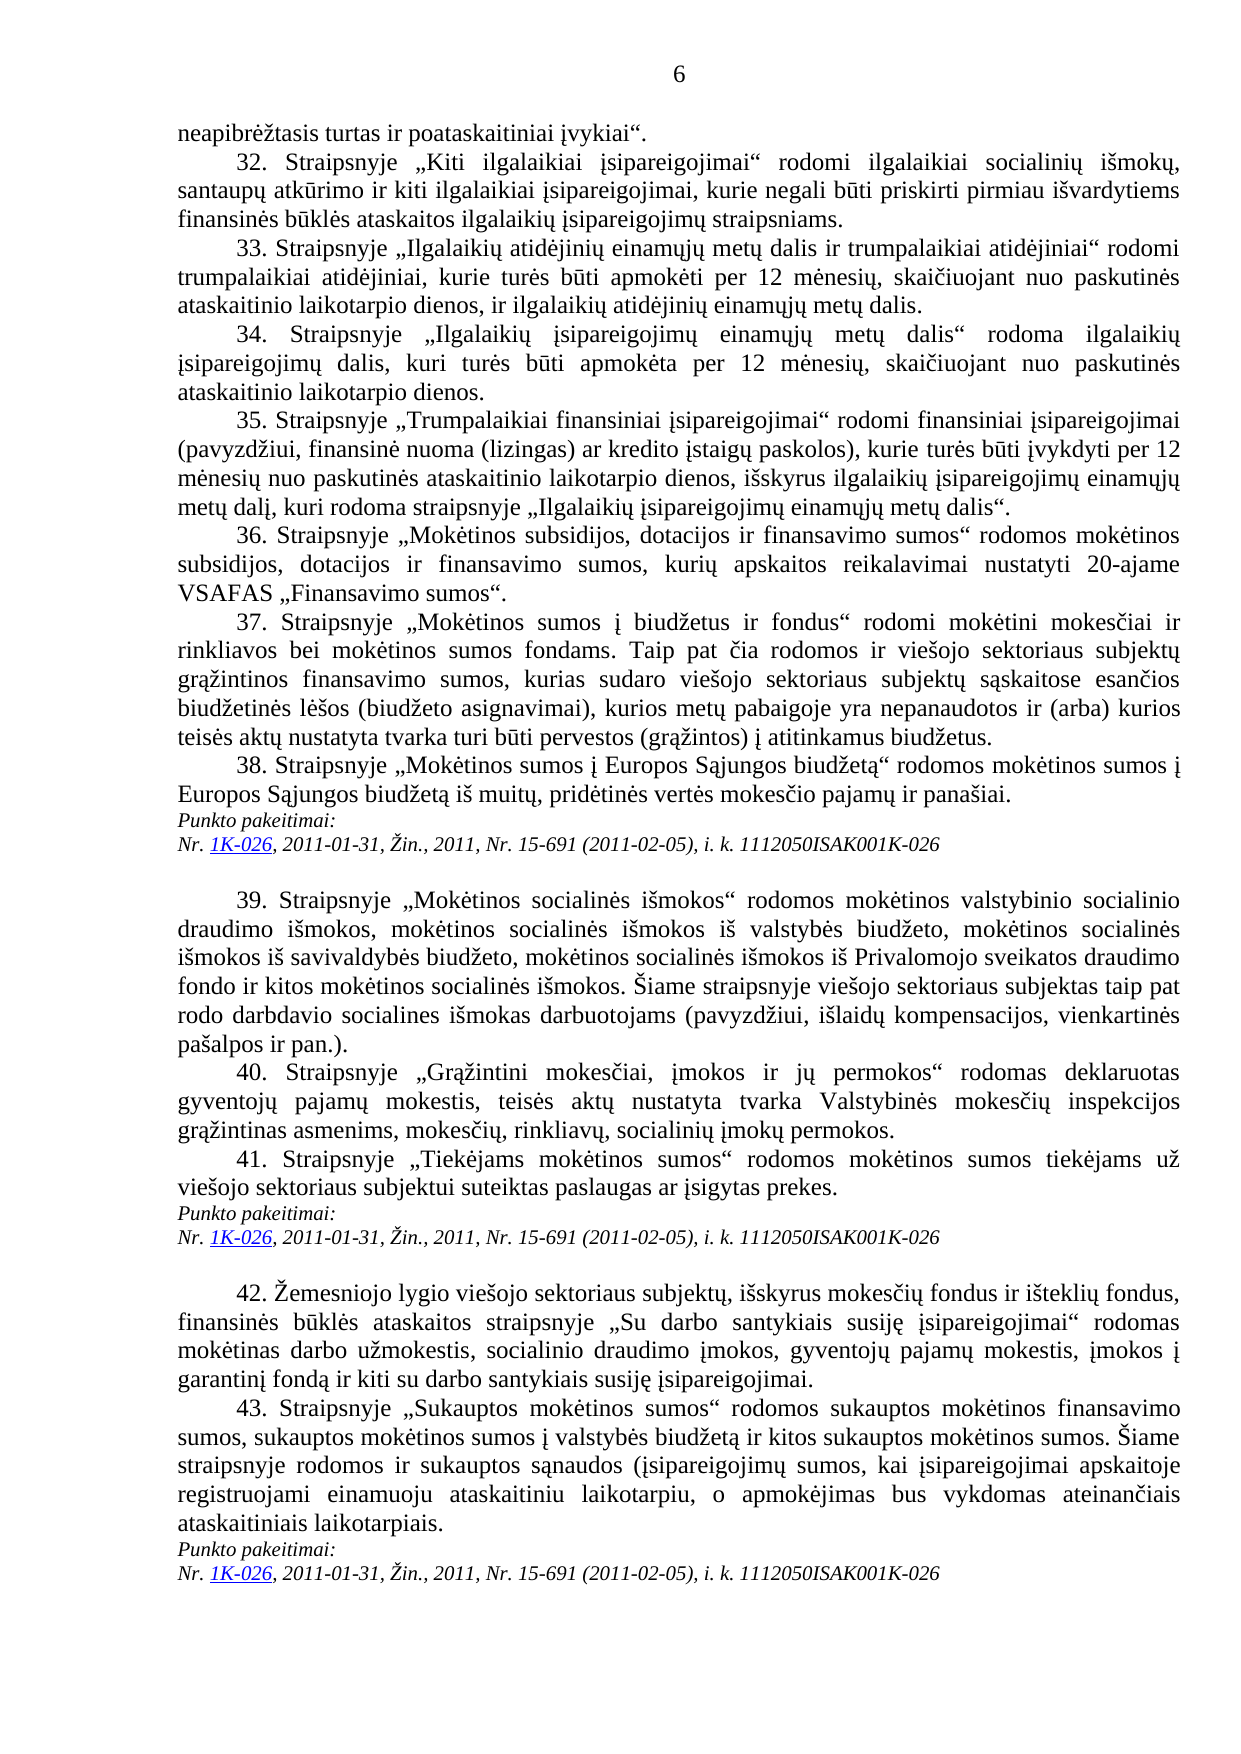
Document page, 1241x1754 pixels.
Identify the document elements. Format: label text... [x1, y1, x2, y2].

text 43. Straipsnyje „Sukauptos mokėtinos sumos“ rodomos sukauptos mokėtinos finansavimo sumos, sukauptos mokėtinos sumos į valstybės biudžetą ir kitos sukauptos mokėtinos sumos. Šiame straipsnyje rodomos ir sukauptos sąnaudos (įsipareigojimų sumos, kai įsipareigojimai apskaitoje registruojami einamuoju ataskaitiniu laikotarpiu, o apmokėjimas bus vykdomas ateinančiais ataskaitiniais laikotarpiais. [177, 1393, 1181, 1537]
text 41. Straipsnyje „Tiekėjams mokėtinos sumos“ rodomos mokėtinos sumos tiekėjams už viešojo sektoriaus subjektui suteiktas paslaugas ar įsigytas prekes. [177, 1144, 1181, 1201]
text 39. Straipsnyje „Mokėtinos socialinės išmokos“ rodomos mokėtinos valstybinio socialinio draudimo išmokos, mokėtinos socialinės išmokos iš valstybės biudžeto, mokėtinos socialinės išmokos iš savivaldybės biudžeto, mokėtinos socialinės išmokos iš Privalomojo sveikatos draudimo fondo ir kitos mokėtinos socialinės išmokos. Šiame straipsnyje viešojo sektoriaus subjektas taip pat rodo darbdavio socialines išmokas darbuotojams (pavyzdžiui, išlaidų kompensacijos, vienkartinės pašalpos ir pan.). [177, 885, 1181, 1057]
text neapibrėžtasis turtas ir poataskaitiniai įvykiai“. [177, 118, 1181, 147]
text Nr. 1K-026, 2011-01-31, Žin., 2011, Nr. 15-691 (2011-02-05), i. k. 1112050ISAK001K-026 [177, 832, 1181, 856]
text Nr. 1K-026, 2011-01-31, Žin., 2011, Nr. 15-691 (2011-02-05), i. k. 1112050ISAK001K-026 [177, 1225, 1181, 1249]
text 42. Žemesniojo lygio viešojo sektoriaus subjektų, išskyrus mokesčių fondus ir išteklių fondus, finansinės būklės ataskaitos straipsnyje „Su darbo santykiais susiję įsipareigojimai“ rodomas mokėtinas darbo užmokestis, socialinio draudimo įmokos, gyventojų pajamų mokestis, įmokos į garantinį fondą ir kiti su darbo santykiais susiję įsipareigojimai. [177, 1278, 1181, 1393]
text 38. Straipsnyje „Mokėtinos sumos į Europos Sąjungos biudžetą“ rodomos mokėtinos sumos į Europos Sąjungos biudžetą iš muitų, pridėtinės vertės mokesčio pajamų ir panašiai. [177, 751, 1181, 808]
text Punkto pakeitimai: [177, 1537, 1181, 1561]
text Punkto pakeitimai: [177, 808, 1181, 832]
text 40. Straipsnyje „Grąžintini mokesčiai, įmokos ir jų permokos“ rodomas deklaruotas gyventojų pajamų mokestis, teisės aktų nustatyta tvarka Valstybinės mokesčių inspekcijos grąžintinas asmenims, mokesčių, rinkliavų, socialinių įmokų permokos. [177, 1057, 1181, 1144]
text 34. Straipsnyje „Ilgalaikių įsipareigojimų einamųjų metų dalis“ rodoma ilgalaikių įsipareigojimų dalis, kuri turės būti apmokėta per 12 mėnesių, skaičiuojant nuo paskutinės ataskaitinio laikotarpio dienos. [177, 319, 1181, 406]
text 33. Straipsnyje „Ilgalaikių atidėjinių einamųjų metų dalis ir trumpalaikiai atidėjiniai“ rodomi trumpalaikiai atidėjiniai, kurie turės būti apmokėti per 12 mėnesių, skaičiuojant nuo paskutinės ataskaitinio laikotarpio dienos, ir ilgalaikių atidėjinių einamųjų metų dalis. [177, 233, 1181, 319]
text 36. Straipsnyje „Mokėtinos subsidijos, dotacijos ir finansavimo sumos“ rodomos mokėtinos subsidijos, dotacijos ir finansavimo sumos, kurių apskaitos reikalavimai nustatyti 20-ajame VSAFAS „Finansavimo sumos“. [177, 521, 1181, 607]
text 32. Straipsnyje „Kiti ilgalaikiai įsipareigojimai“ rodomi ilgalaikiai socialinių išmokų, santaupų atkūrimo ir kiti ilgalaikiai įsipareigojimai, kurie negali būti priskirti pirmiau išvardytiems finansinės būklės ataskaitos ilgalaikių įsipareigojimų straipsniams. [177, 147, 1181, 233]
text 35. Straipsnyje „Trumpalaikiai finansiniai įsipareigojimai“ rodomi finansiniai įsipareigojimai (pavyzdžiui, finansinė nuoma (lizingas) ar kredito įstaigų paskolos), kurie turės būti įvykdyti per 12 mėnesių nuo paskutinės ataskaitinio laikotarpio dienos, išskyrus ilgalaikių įsipareigojimų einamųjų metų dalį, kuri rodoma straipsnyje „Ilgalaikių įsipareigojimų einamųjų metų dalis“. [177, 406, 1181, 521]
text Punkto pakeitimai: [177, 1201, 1181, 1225]
text 37. Straipsnyje „Mokėtinos sumos į biudžetus ir fondus“ rodomi mokėtini mokesčiai ir rinkliavos bei mokėtinos sumos fondams. Taip pat čia rodomos ir viešojo sektoriaus subjektų grąžintinos finansavimo sumos, kurias sudaro viešojo sektoriaus subjektų sąskaitose esančios biudžetinės lėšos (biudžeto asignavimai), kurios metų pabaigoje yra nepanaudotos ir (arba) kurios teisės aktų nustatyta tvarka turi būti pervestos (grąžintos) į atitinkamus biudžetus. [177, 607, 1181, 751]
text Nr. 1K-026, 2011-01-31, Žin., 2011, Nr. 15-691 (2011-02-05), i. k. 1112050ISAK001K-026 [177, 1561, 1181, 1585]
